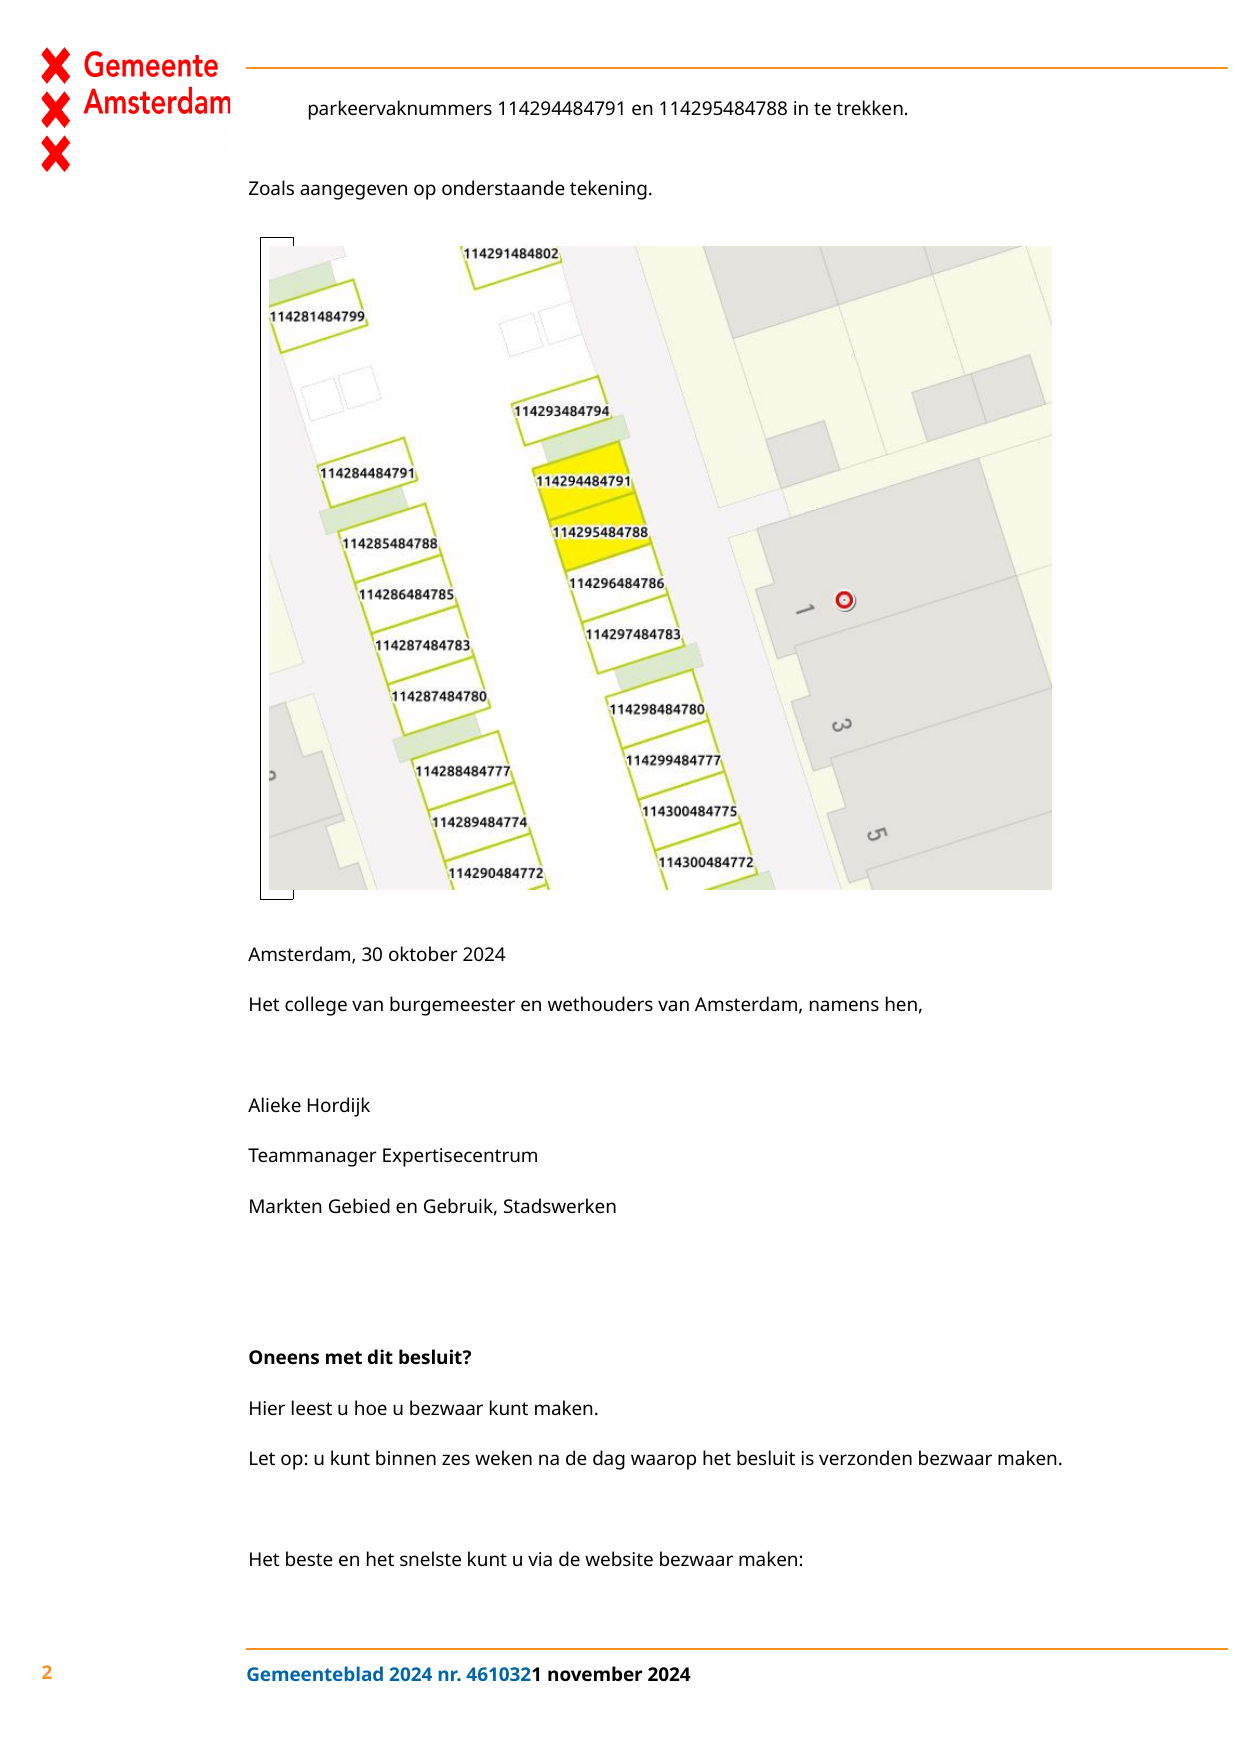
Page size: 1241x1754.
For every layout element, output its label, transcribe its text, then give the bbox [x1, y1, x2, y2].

text Het beste en het snelste kunt u via de website bezwaar maken: [248, 1546, 1152, 1572]
text Oneens met dit besluit? [248, 1344, 1152, 1370]
list parkeervaknummers 114294484791 en 114295484788 in te trekken. [248, 95, 1152, 121]
text Markten Gebied en Gebruik, Stadswerken [248, 1193, 1152, 1219]
text Amsterdam, 30 oktober 2024 [248, 941, 1152, 967]
text Let op: u kunt binnen zes weken na de dag waarop het besluit is verzonden bezwaar maken. [248, 1445, 1152, 1471]
picture [41, 47, 231, 172]
text Hier leest u hoe u bezwaar kunt maken. [248, 1395, 1152, 1420]
text Zoals aangegeven op onderstaande tekening. [248, 175, 1152, 201]
text Alieke Hordijk [248, 1092, 1152, 1118]
text Het college van burgemeester en wethouders van Amsterdam, namens hen, [248, 991, 1152, 1017]
text Teammanager Expertisecentrum [248, 1143, 1152, 1168]
picture [268, 246, 1052, 890]
